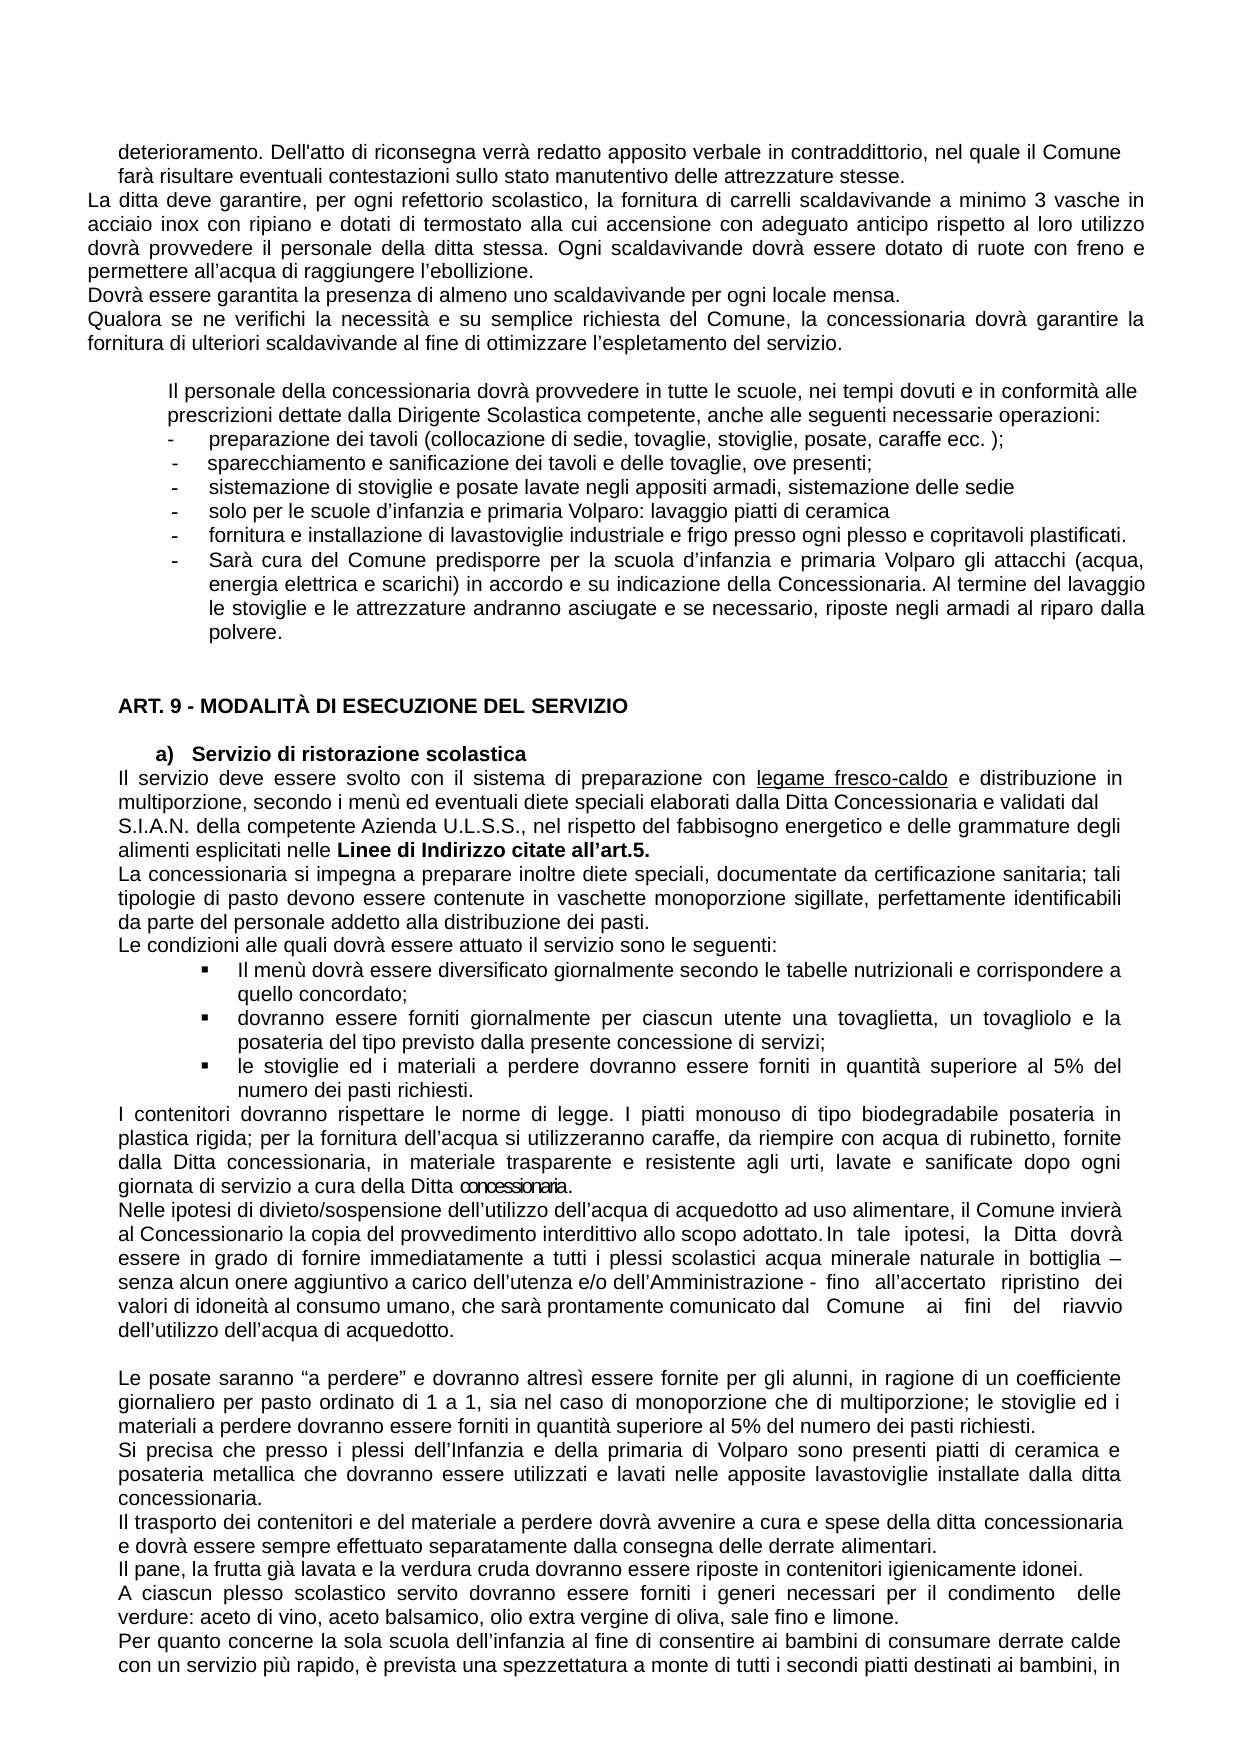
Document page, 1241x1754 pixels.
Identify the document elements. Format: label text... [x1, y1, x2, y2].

text Le condizioni alle quali dovrà essere attuato il servizio sono le seguenti: [118, 934, 1146, 958]
text deterioramento. Dell'atto di riconsegna verrà redatto apposito verbale in contraddittorio, nel quale il Comune farà risultare eventuali contestazioni sullo stato manutentivo delle attrezzature stesse. [118, 139, 1123, 187]
list Servizio di ristorazione scolastica [155, 741, 1146, 765]
text Dovrà essere garantita la presenza di almeno uno scaldavivande per ogni locale mensa. [87, 283, 1146, 307]
text Qualora se ne verifichi la necessità e su semplice richiesta del Comune, la concessionaria dovrà garantire la fornitura di ulteriori scaldavivande al fine di ottimizzare l’espletamento del servizio. [87, 307, 1146, 355]
text - preparazione dei tavoli (collocazione di sedie, tovaglie, stoviglie, posate, caraffe ecc. ); [87, 427, 1146, 451]
text I contenitori dovranno rispettare le norme di legge. I piatti monouso di tipo biodegradabile posateria in plastica rigida; per la fornitura dell’acqua si utilizzeranno caraffe, da riempire con acqua di rubinetto, fornite dalla Ditta concessionaria, in materiale trasparente e resistente agli urti, lavate e sanificate dopo ogni giornata di servizio a cura della Ditta concessionaria. [118, 1102, 1123, 1198]
list le stoviglie ed i materiali a perdere dovranno essere forniti in quantità superiore al 5% del numero dei pasti richiesti. [200, 1054, 1123, 1102]
text La ditta deve garantire, per ogni refettorio scolastico, la fornitura di carrelli scaldavivande a minimo 3 vasche in acciaio inox con ripiano e dotati di termostato alla cui accensione con adeguato anticipo rispetto al loro utilizzo dovrà provvedere il personale della ditta stessa. Ogni scaldavivande dovrà essere dotato di ruote con freno e permettere all’acqua di raggiungere l’ebollizione. [87, 187, 1146, 283]
text Le posate saranno “a perdere” e dovranno altresì essere fornite per gli alunni, in ragione di un coefficiente giornaliero per pasto ordinato di 1 a 1, sia nel caso di monoporzione che di multiporzione; le stoviglie ed i materiali a perdere dovranno essere forniti in quantità superiore al 5% del numero dei pasti richiesti. [118, 1366, 1123, 1437]
text Il trasporto dei contenitori e del materiale a perdere dovrà avvenire a cura e spese della ditta concessionaria e dovrà essere sempre effettuato separatamente dalla consegna delle derrate alimentari. [118, 1509, 1123, 1557]
text A ciascun plesso scolastico servito dovranno essere forniti i generi necessari per il condimento delle verdure: aceto di vino, aceto balsamico, olio extra vergine di oliva, sale fino e limone. [118, 1581, 1123, 1629]
list fornitura e installazione di lavastoviglie industriale e frigo presso ogni plesso e copritavoli plastificati. [171, 523, 1146, 547]
list Sarà cura del Comune predisporre per la scuola d’infanzia e primaria Volparo gli attacchi (acqua, energia elettrica e scarichi) in accordo e su indicazione della Concessionaria. Al termine del lavaggio le stoviglie e le attrezzature andranno asciugate e se necessario, riposte negli armadi al riparo dalla polvere. [171, 547, 1146, 643]
list Il menù dovrà essere diversificato giornalmente secondo le tabelle nutrizionali e corrispondere a quello concordato; [200, 958, 1123, 1006]
text La concessionaria si impegna a preparare inoltre diete speciali, documentate da certificazione sanitaria; tali tipologie di pasto devono essere contenute in vaschette monoporzione sigillate, perfettamente identificabili da parte del personale addetto alla distribuzione dei pasti. [118, 862, 1123, 934]
text Nelle ipotesi di divieto/sospensione dell’utilizzo dell’acqua di acquedotto ad uso alimentare, il Comune invierà al Concessionario la copia del provvedimento interdittivo allo scopo adottato. In tale ipotesi, la Ditta dovrà essere in grado di fornire immediatamente a tutti i plessi scolastici acqua minerale naturale in bottiglia – senza alcun onere aggiuntivo a carico dell’utenza e/o dell’Amministrazione - fino all’accertato ripristino dei valori di idoneità al consumo umano, che sarà prontamente comunicato dal Comune ai fini del riavvio dell’utilizzo dell’acqua di acquedotto. [118, 1198, 1123, 1342]
list - sparecchiamento e sanificazione dei tavoli e delle tovaglie, ove presenti; [87, 451, 1146, 475]
subtitle ART. 9 - MODALITÀ DI ESECUZIONE DEL SERVIZIO [118, 693, 1146, 717]
list sistemazione di stoviglie e posate lavate negli appositi armadi, sistemazione delle sedie [171, 475, 1146, 499]
text S.I.A.N. della competente Azienda U.L.S.S., nel rispetto del fabbisogno energetico e delle grammature degli alimenti esplicitati nelle Linee di Indirizzo citate all’art.5. [118, 814, 1123, 861]
text Il personale della concessionaria dovrà provvedere in tutte le scuole, nei tempi dovuti e in conformità alle prescrizioni dettate dalla Dirigente Scolastica competente, anche alle seguenti necessarie operazioni: [87, 379, 1146, 427]
list solo per le scuole d’infanzia e primaria Volparo: lavaggio piatti di ceramica [171, 499, 1146, 523]
text Il pane, la frutta già lavata e la verdura cruda dovranno essere riposte in contenitori igienicamente idonei. [118, 1557, 1146, 1581]
text Si precisa che presso i plessi dell’Infanzia e della primaria di Volparo sono presenti piatti di ceramica e posateria metallica che dovranno essere utilizzati e lavati nelle apposite lavastoviglie installate dalla ditta concessionaria. [118, 1437, 1123, 1509]
text Il servizio deve essere svolto con il sistema di preparazione con legame fresco-caldo e distribuzione in multiporzione, secondo i menù ed eventuali diete speciali elaborati dalla Ditta Concessionaria e validati dal [118, 766, 1123, 814]
text Per quanto concerne la sola scuola dell’infanzia al fine di consentire ai bambini di consumare derrate calde con un servizio più rapido, è prevista una spezzettatura a monte di tutti i secondi piatti destinati ai bambini, in [118, 1629, 1122, 1677]
list dovranno essere forniti giornalmente per ciascun utente una tovaglietta, un tovagliolo e la posateria del tipo previsto dalla presente concessione di servizi; [200, 1006, 1123, 1054]
